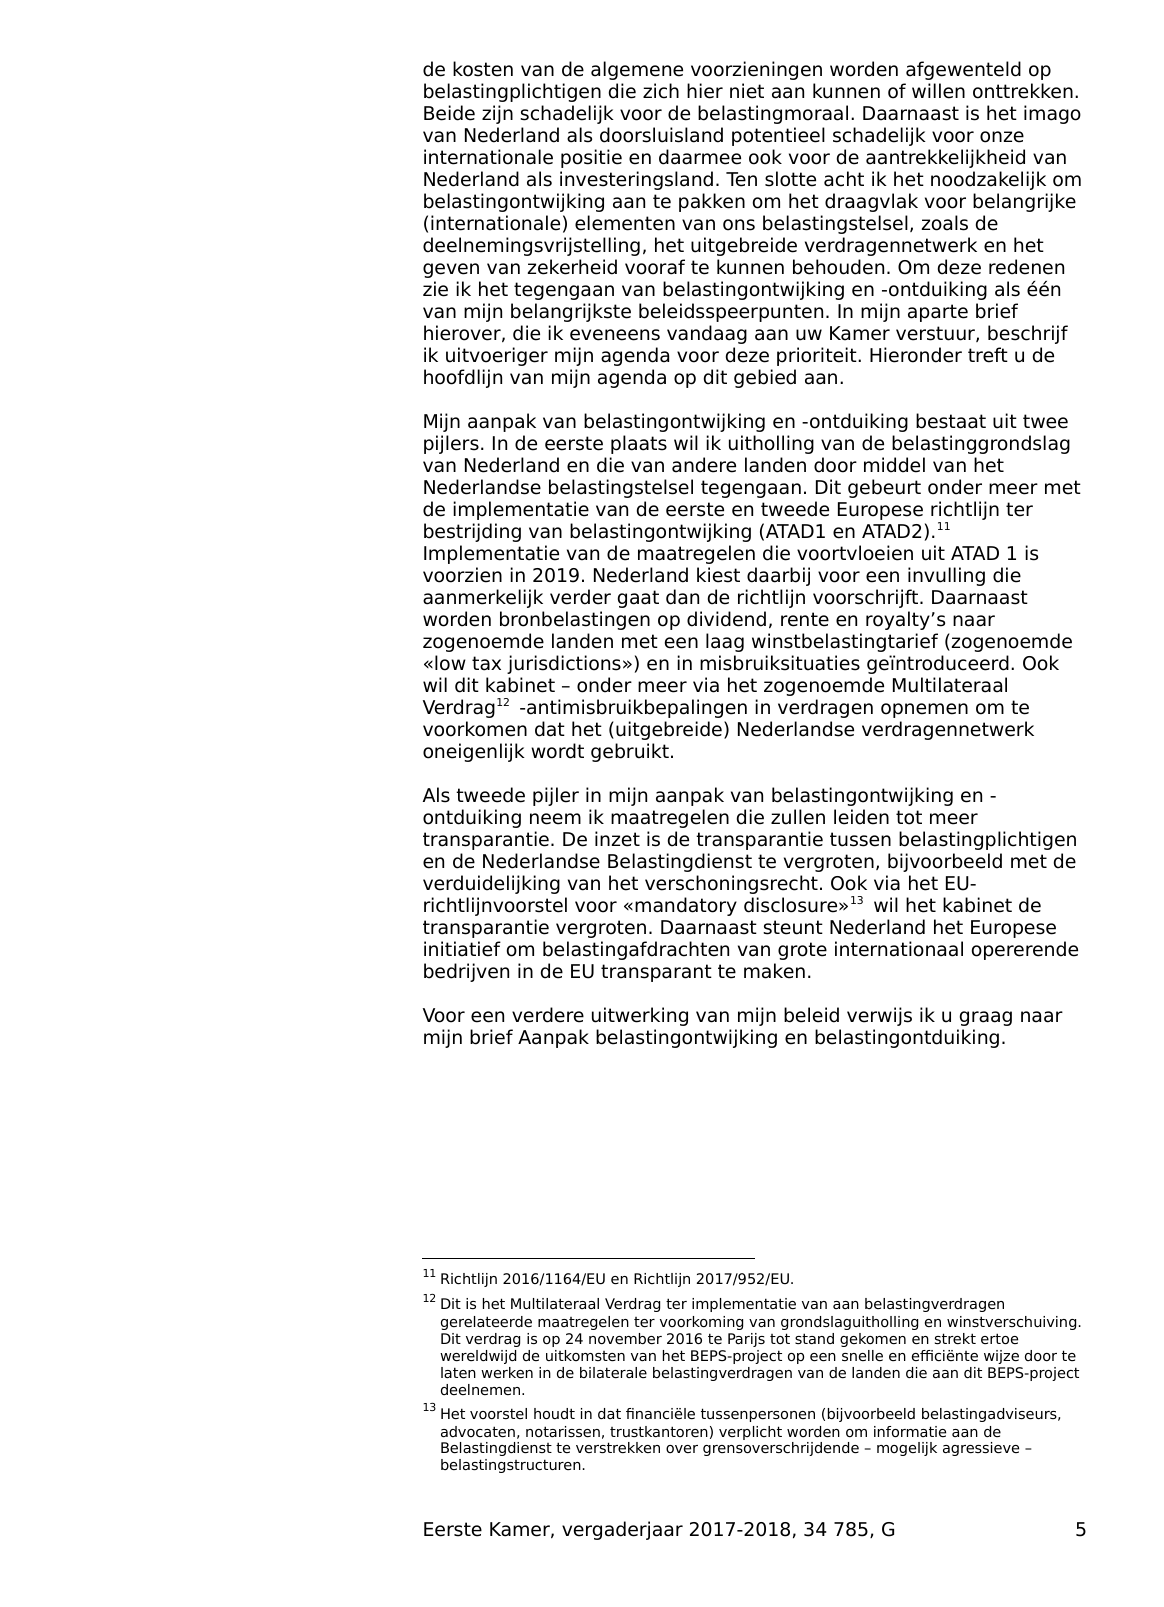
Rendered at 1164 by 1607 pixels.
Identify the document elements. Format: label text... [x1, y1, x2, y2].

text Richtlijn 2016/1164/EU en Richtlijn 2017/952/EU. [422, 1267, 1087, 1289]
text Dit is het Multilateraal Verdrag ter implementatie van aan belastingverdragen gerelateerde maatregelen ter voorkoming van grondslaguitholling en winstverschuiving. Dit verdrag is op 24 november 2016 te Parijs tot stand gekomen en strekt ertoe wereldwijd de uitkomsten van het BEPS-project op een snelle en efficiënte wijze door te laten werken in de bilaterale belastingverdragen van de landen die aan dit BEPS-project deelnemen. [422, 1292, 1087, 1399]
text Als tweede pijler in mijn aanpak van belastingontwijking en -ontduiking neem ik maatregelen die zullen leiden tot meer transparantie. De inzet is de transparantie tussen belastingplichtigen en de Nederlandse Belastingdienst te vergroten, bijvoorbeeld met de verduidelijking van het verschoningsrecht. Ook via het EU-richtlijnvoorstel voor «mandatory disclosure» wil het kabinet de transparantie vergroten. Daarnaast steunt Nederland het Europese initiatief om belastingafdrachten van grote internationaal opererende bedrijven in de EU transparant te maken. [422, 785, 1087, 983]
text Het voorstel houdt in dat financiële tussenpersonen (bijvoorbeeld belastingadviseurs, advocaten, notarissen, trustkantoren) verplicht worden om informatie aan de Belastingdienst te verstrekken over grensoverschrijdende – mogelijk agressieve – belastingstructuren. [422, 1402, 1087, 1474]
text Mijn aanpak van belastingontwijking en -ontduiking bestaat uit twee pijlers. In de eerste plaats wil ik uitholling van de belastinggrondslag van Nederland en die van andere landen door middel van het Nederlandse belastingstelsel tegengaan. Dit gebeurt onder meer met de implementatie van de eerste en tweede Europese richtlijn ter bestrijding van belastingontwijking (ATAD1 en ATAD2). Implementatie van de maatregelen die voortvloeien uit ATAD 1 is voorzien in 2019. Nederland kiest daarbij voor een invulling die aanmerkelijk verder gaat dan de richtlijn voorschrijft. Daarnaast worden bronbelastingen op dividend, rente en royalty’s naar zogenoemde landen met een laag winstbelastingtarief (zogenoemde «low tax jurisdictions») en in misbruiksituaties geïntroduceerd. Ook wil dit kabinet – onder meer via het zogenoemde Multilateraal Verdrag -antimisbruikbepalingen in verdragen opnemen om te voorkomen dat het (uitgebreide) Nederlandse verdragennetwerk oneigenlijk wordt gebruikt. [422, 411, 1087, 763]
text Voor een verdere uitwerking van mijn beleid verwijs ik u graag naar mijn brief Aanpak belastingontwijking en belastingontduiking. [422, 1005, 1087, 1049]
text de kosten van de algemene voorzieningen worden afgewenteld op belastingplichtigen die zich hier niet aan kunnen of willen onttrekken. Beide zijn schadelijk voor de belastingmoraal. Daarnaast is het imago van Nederland als doorsluisland potentieel schadelijk voor onze internationale positie en daarmee ook voor de aantrekkelijkheid van Nederland als investeringsland. Ten slotte acht ik het noodzakelijk om belastingontwijking aan te pakken om het draagvlak voor belangrijke (internationale) elementen van ons belastingstelsel, zoals de deelnemingsvrijstelling, het uitgebreide verdragennetwerk en het geven van zekerheid vooraf te kunnen behouden. Om deze redenen zie ik het tegengaan van belastingontwijking en -ontduiking als één van mijn belangrijkste beleidsspeerpunten. In mijn aparte brief hierover, die ik eveneens vandaag aan uw Kamer verstuur, beschrijf ik uitvoeriger mijn agenda voor deze prioriteit. Hieronder treft u de hoofdlijn van mijn agenda op dit gebied aan. [422, 59, 1087, 389]
